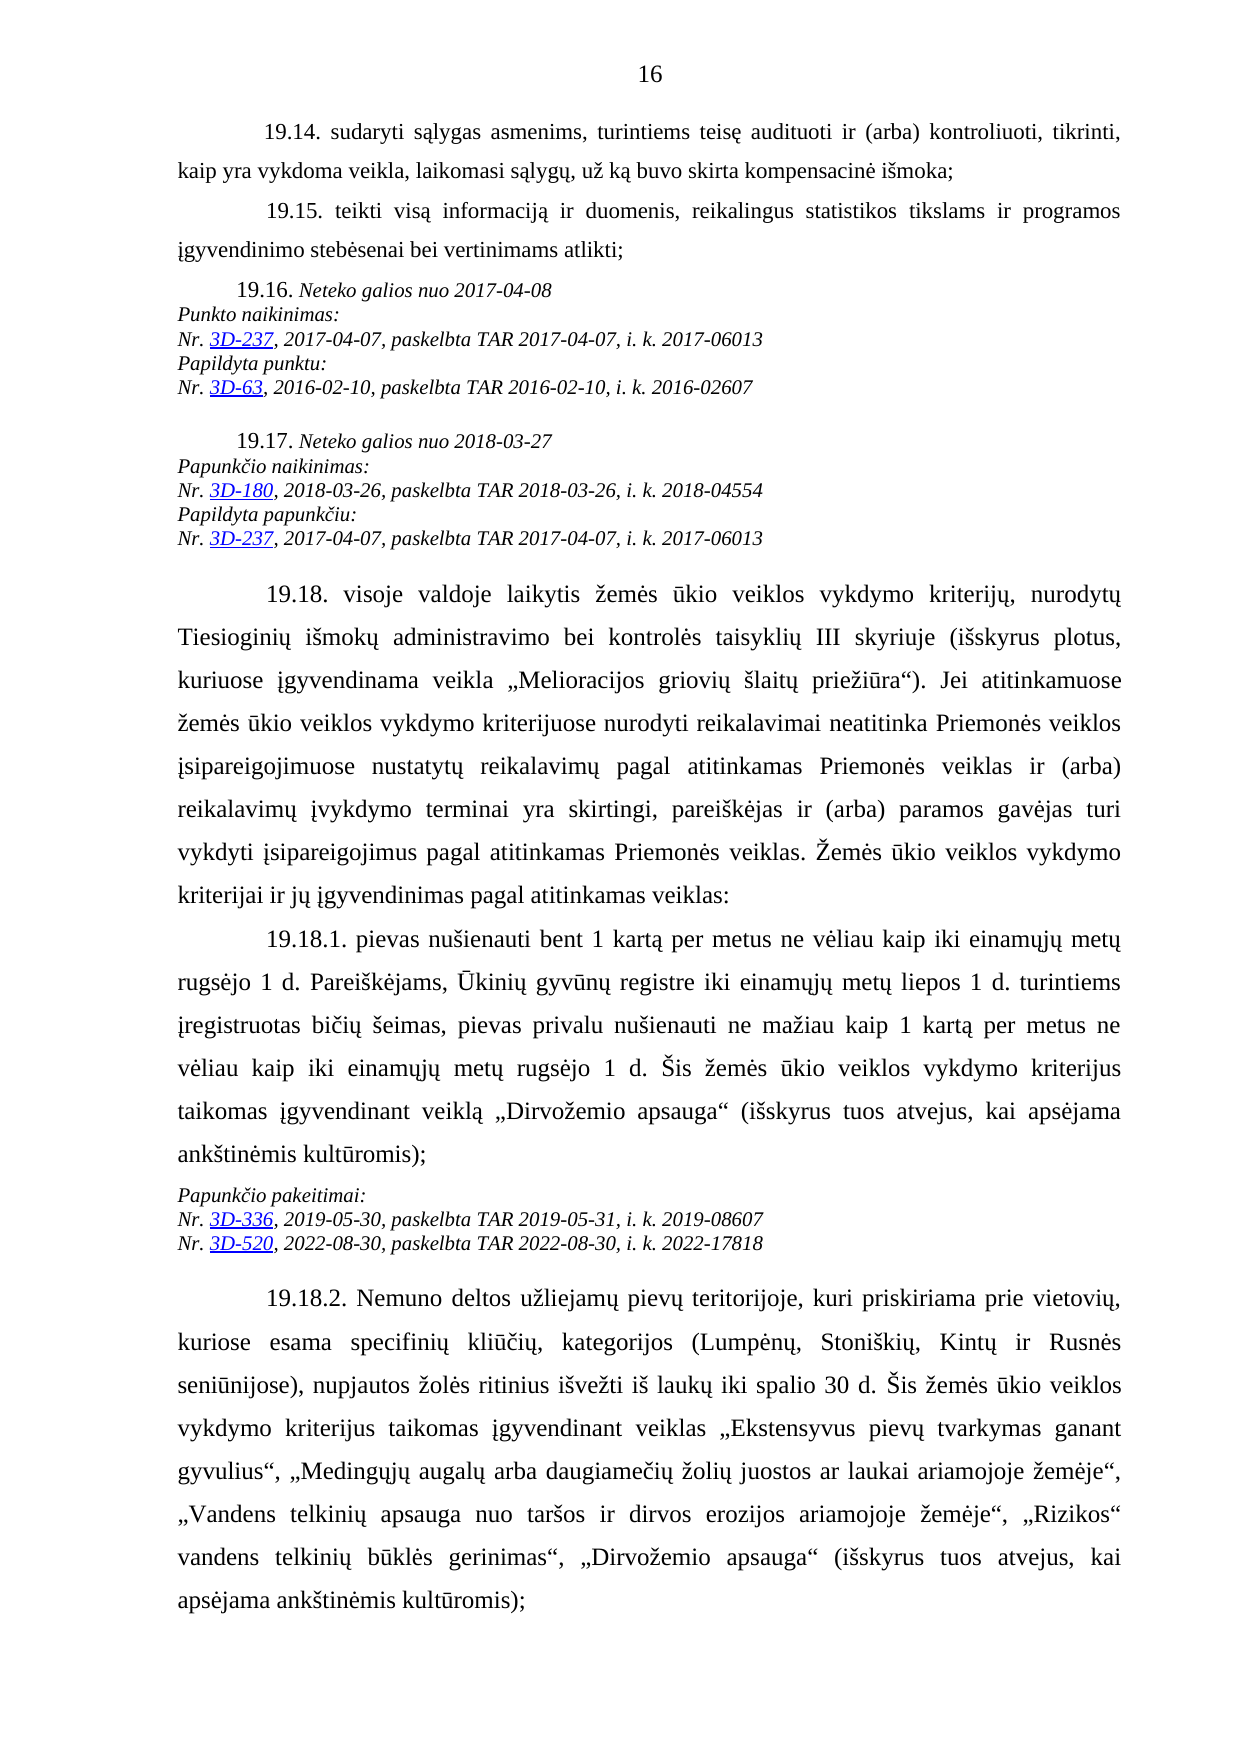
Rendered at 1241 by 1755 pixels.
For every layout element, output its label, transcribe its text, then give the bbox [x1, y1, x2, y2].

text 19.15. teikti visą informaciją ir duomenis, reikalingus statistikos tikslams ir programos įgyvendinimo stebėsenai bei vertinimams atlikti; [177, 197, 1122, 263]
text Nr. 3D-520, 2022-08-30, paskelbta TAR 2022-08-30, i. k. 2022-17818 [177, 1231, 1122, 1255]
text Nr. 3D-336, 2019-05-30, paskelbta TAR 2019-05-31, i. k. 2019-08607 [177, 1207, 1122, 1231]
text Papunkčio pakeitimai: [177, 1182, 1122, 1207]
text Papildyta papunkčiu: [177, 502, 1122, 526]
text Papunkčio naikinimas: [177, 454, 1122, 478]
text Nr. 3D-63, 2016-02-10, paskelbta TAR 2016-02-10, i. k. 2016-02607 [177, 374, 1122, 399]
text 19.18. visoje valdoje laikytis žemės ūkio veiklos vykdymo kriterijų, nurodytų Tiesioginių išmokų administravimo bei kontrolės taisyklių III skyriuje (išskyrus plotus, kuriuose įgyvendinama veikla „Melioracijos griovių šlaitų priežiūra“). Jei atitinkamuose žemės ūkio veiklos vykdymo kriterijuose nurodyti reikalavimai neatitinka Priemonės veiklos įsipareigojimuose nustatytų reikalavimų pagal atitinkamas Priemonės veiklas ir (arba) reikalavimų įvykdymo terminai yra skirtingi, pareiškėjas ir (arba) paramos gavėjas turi vykdyti įsipareigojimus pagal atitinkamas Priemonės veiklas. Žemės ūkio veiklos vykdymo kriterijai ir jų įgyvendinimas pagal atitinkamas veiklas: [177, 579, 1122, 909]
text 19.18.1. pievas nušienauti bent 1 kartą per metus ne vėliau kaip iki einamųjų metų rugsėjo 1 d. Pareiškėjams, Ūkinių gyvūnų registre iki einamųjų metų liepos 1 d. turintiems įregistruotas bičių šeimas, pievas privalu nušienauti ne mažiau kaip 1 kartą per metus ne vėliau kaip iki einamųjų metų rugsėjo 1 d. Šis žemės ūkio veiklos vykdymo kriterijus taikomas įgyvendinant veiklą „Dirvožemio apsauga“ (išskyrus tuos atvejus, kai apsėjama ankštinėmis kultūromis); [177, 924, 1122, 1168]
text Nr. 3D-237, 2017-04-07, paskelbta TAR 2017-04-07, i. k. 2017-06013 [177, 326, 1122, 351]
text Punkto naikinimas: [177, 302, 1122, 326]
text 19.18.2. Nemuno deltos užliejamų pievų teritorijoje, kuri priskiriama prie vietovių, kuriose esama specifinių kliūčių, kategorijos (Lumpėnų, Stoniškių, Kintų ir Rusnės seniūnijose), nupjautos žolės ritinius išvežti iš laukų iki spalio 30 d. Šis žemės ūkio veiklos vykdymo kriterijus taikomas įgyvendinant veiklas „Ekstensyvus pievų tvarkymas ganant gyvulius“, „Medingųjų augalų arba daugiamečių žolių juostos ar laukai ariamojoje žemėje“, „Vandens telkinių apsauga nuo taršos ir dirvos erozijos ariamojoje žemėje“, „Rizikos“ vandens telkinių būklės gerinimas“, „Dirvožemio apsauga“ (išskyrus tuos atvejus, kai apsėjama ankštinėmis kultūromis); [177, 1283, 1122, 1614]
text 19.17. Neteko galios nuo 2018-03-27 [177, 427, 1122, 454]
text 19.14. sudaryti sąlygas asmenims, turintiems teisę audituoti ir (arba) kontroliuoti, tikrinti, kaip yra vykdoma veikla, laikomasi sąlygų, už ką buvo skirta kompensacinė išmoka; [177, 118, 1122, 184]
text 19.16. Neteko galios nuo 2017-04-08 [177, 276, 1122, 302]
text Nr. 3D-180, 2018-03-26, paskelbta TAR 2018-03-26, i. k. 2018-04554 [177, 478, 1122, 502]
text Nr. 3D-237, 2017-04-07, paskelbta TAR 2017-04-07, i. k. 2017-06013 [177, 526, 1122, 550]
text Papildyta punktu: [177, 351, 1122, 374]
